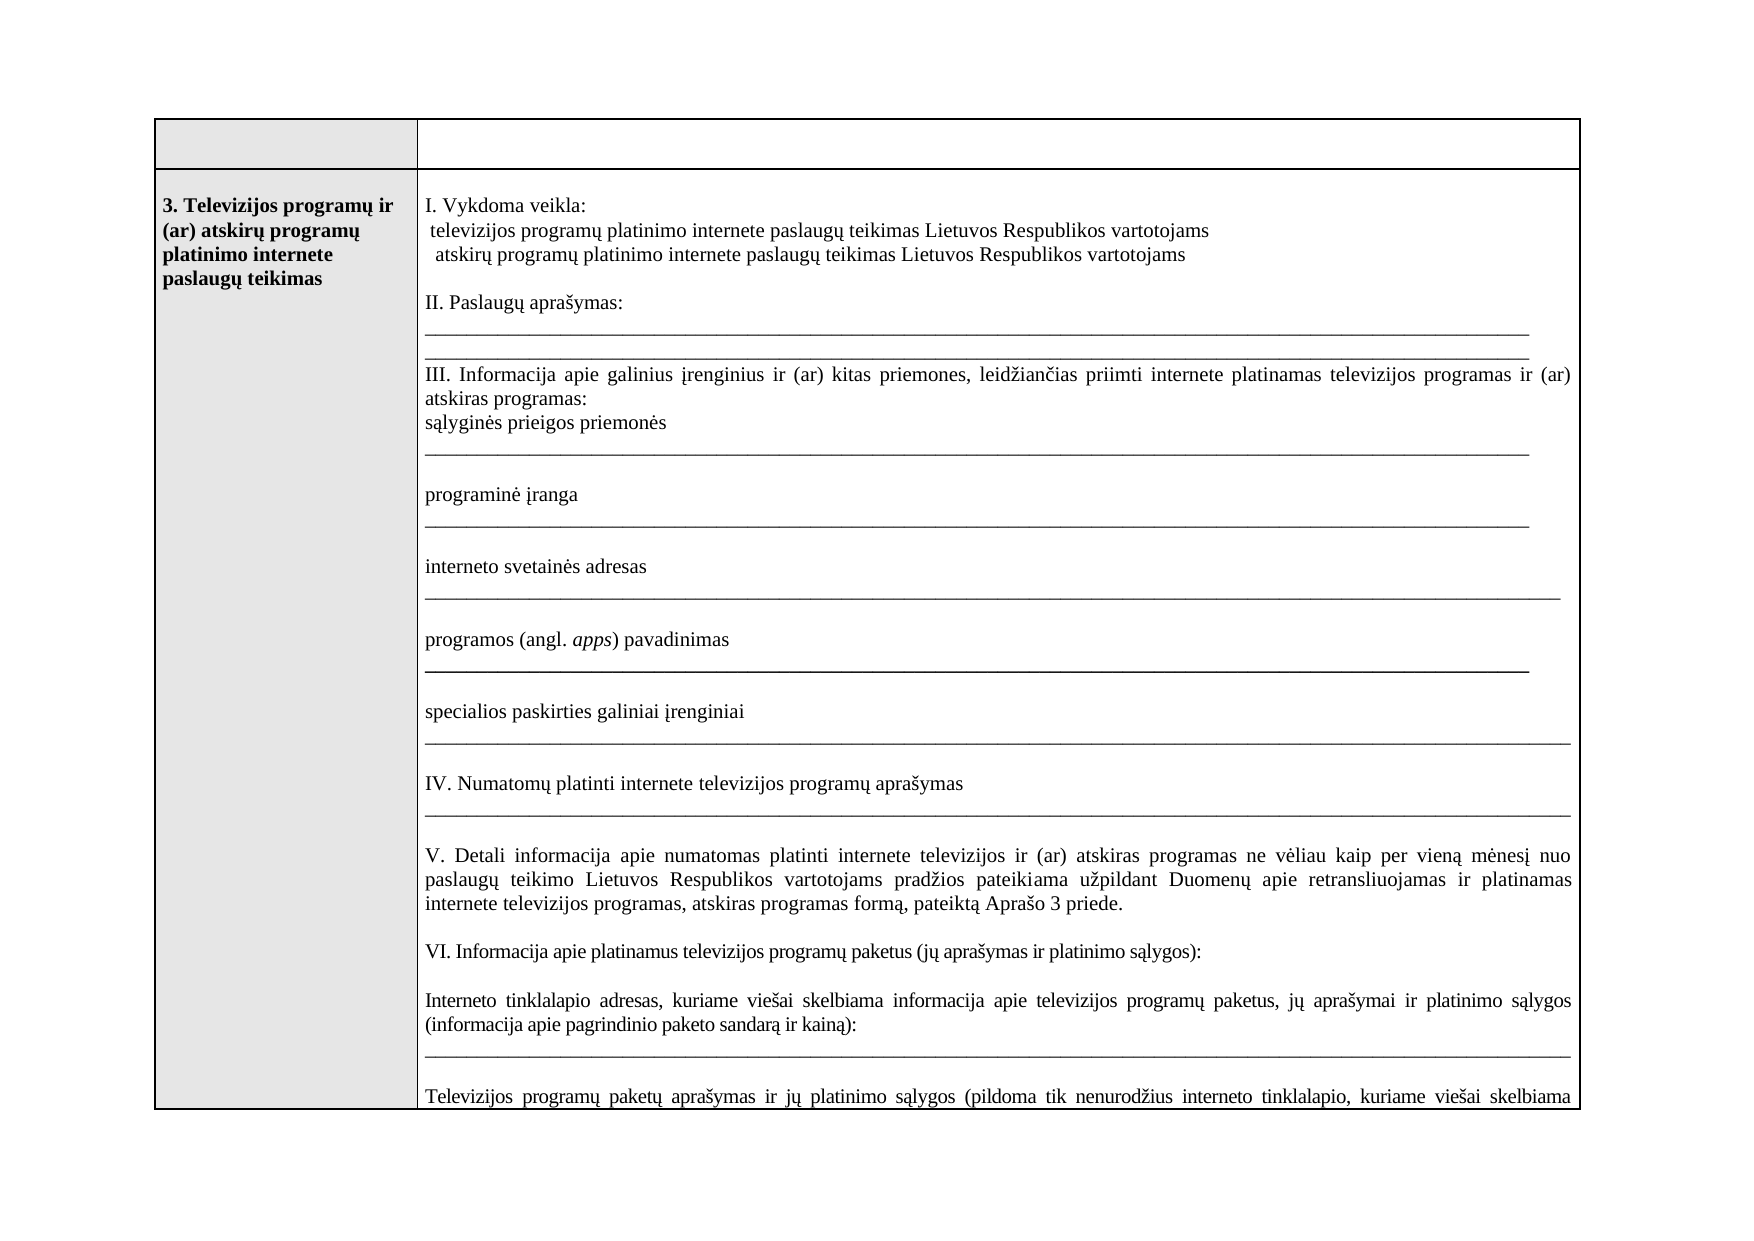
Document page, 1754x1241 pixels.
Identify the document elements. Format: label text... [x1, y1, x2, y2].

table_cell 3. Televizijos programų ir (ar) atskirų programų platinimo internete paslaugų teikimas [156, 170, 417, 1108]
table_cell [418, 120, 1579, 168]
table_cell [156, 120, 417, 168]
table_cell I. Vykdoma veikla: televizijos programų platinimo internete paslaugų teikimas Lietuvos Respublikos vartotojams atskirų programų platinimo internete paslaugų teikimas Lietuvos Respublikos vartotojams II. Paslaugų aprašymas: __________________________________________________________________________________________________________ __________________________________________________________________________________________________________ III. Informacija apie galinius įrenginius ir (ar) kitas priemones, leidžiančias priimti internete platinamas televizijos programas ir (ar) atskiras programas: sąlyginės prieigos priemonės __________________________________________________________________________________________________________ programinė įranga __________________________________________________________________________________________________________ interneto svetainės adresas _____________________________________________________________________________________________________________ programos (angl. apps) pavadinimas __________________________________________________________________________________________________________ specialios paskirties galiniai įrenginiai ______________________________________________________________________________________________________________ IV. Numatomų platinti internete televizijos programų aprašymas ______________________________________________________________________________________________________________ V. Detali informacija apie numatomas platinti internete televizijos ir (ar) atskiras programas ne vėliau kaip per vieną mėnesį nuo paslaugų teikimo Lietuvos Respublikos vartotojams pradžios pateikiama užpildant Duomenų apie retransliuojamas ir platinamas internete televizijos programas, atskiras programas formą, pateiktą Aprašo 3 priede. VI. Informacija apie platinamus televizijos programų paketus (jų aprašymas ir platinimo sąlygos): Interneto tinklalapio adresas, kuriame viešai skelbiama informacija apie televizijos programų paketus, jų aprašymai ir platinimo sąlygos (informacija apie pagrindinio paketo sandarą ir kainą): ______________________________________________________________________________________________________________ Televizijos programų paketų aprašymas ir jų platinimo sąlygos (pildoma tik nenurodžius interneto tinklalapio, kuriame viešai skelbiama [418, 170, 1579, 1108]
